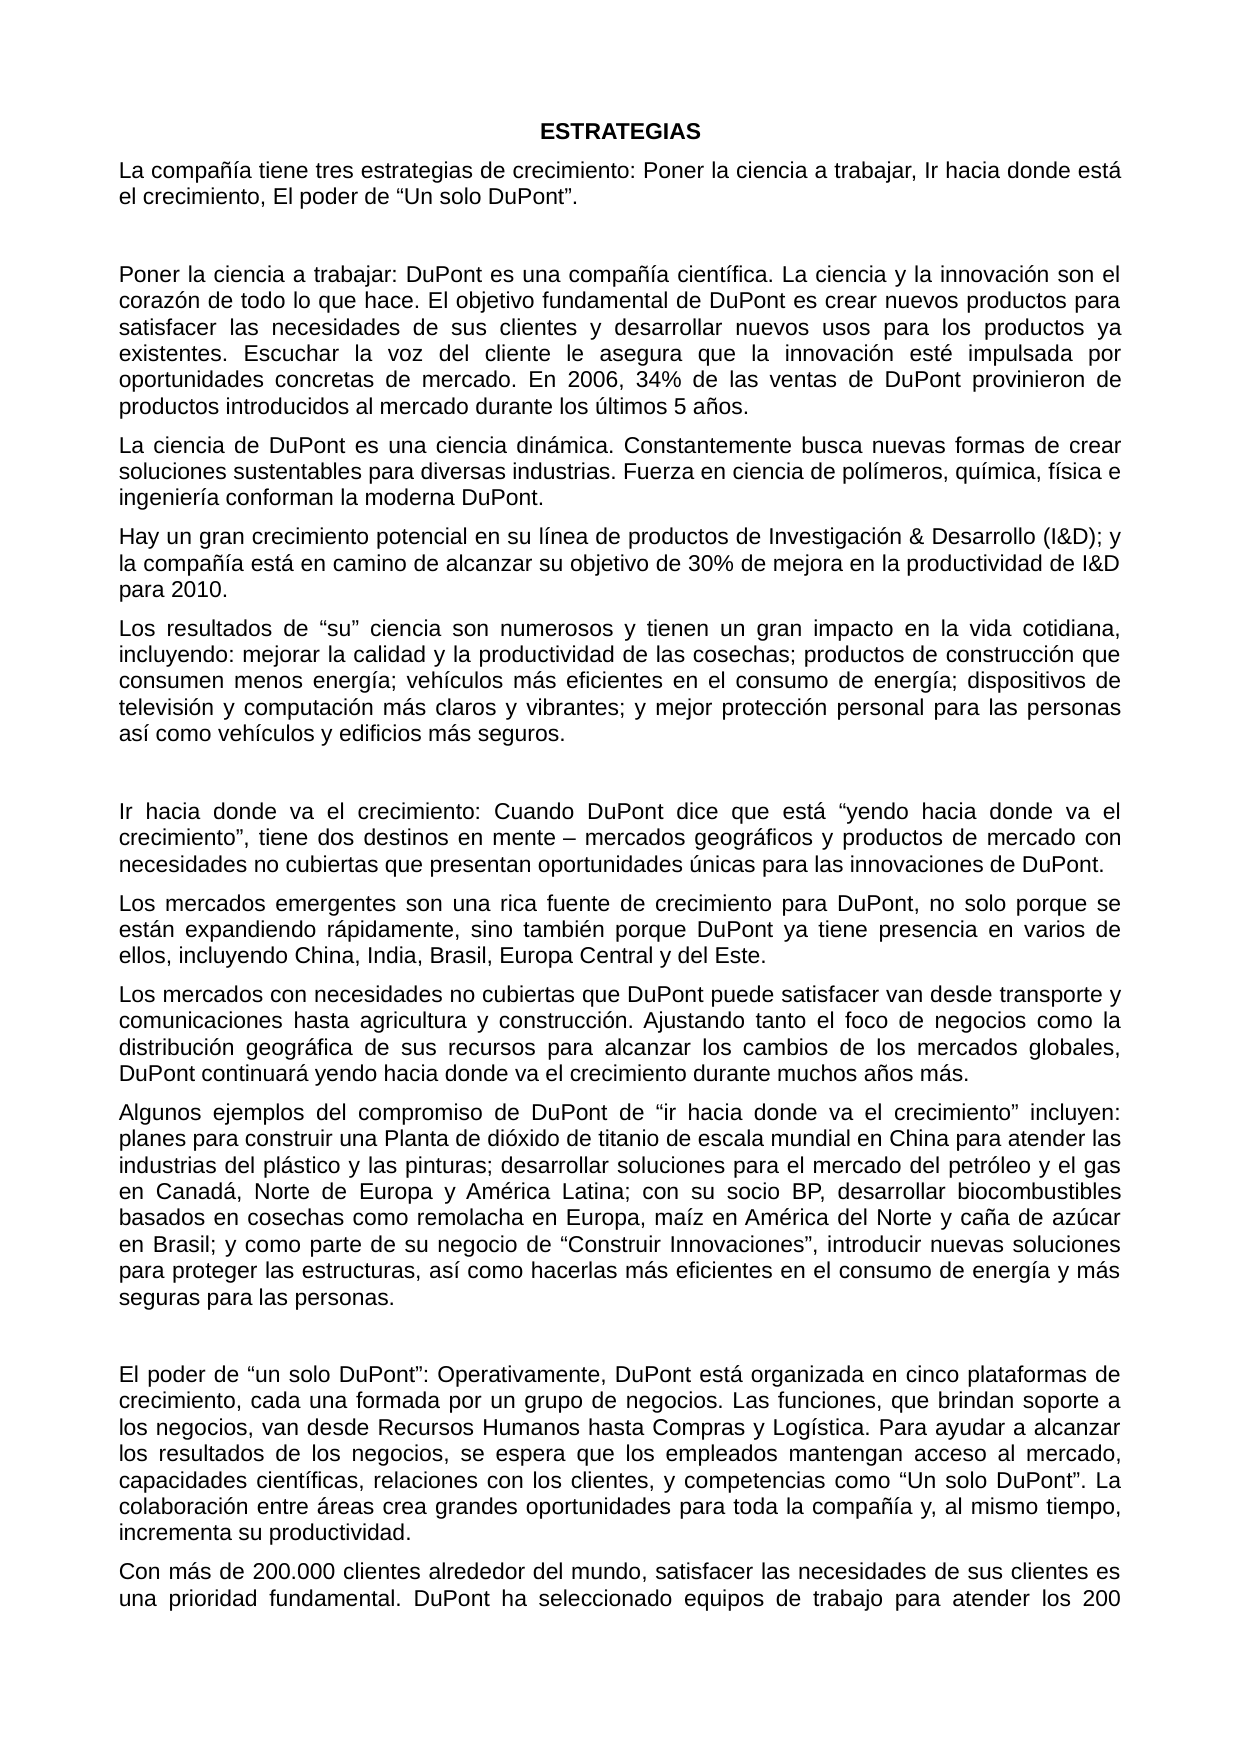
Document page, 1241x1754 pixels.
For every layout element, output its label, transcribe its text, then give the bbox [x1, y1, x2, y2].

text Los mercados con necesidades no cubiertas que DuPont puede satisfacer van desde transporte y comunicaciones hasta agricultura y construcción. Ajustando tanto el foco de negocios como la distribución geográfica de sus recursos para alcanzar los cambios de los mercados globales, DuPont continuará yendo hacia donde va el crecimiento durante muchos años más. [118, 981, 1122, 1086]
text Los mercados emergentes son una rica fuente de crecimiento para DuPont, no solo porque se están expandiendo rápidamente, sino también porque DuPont ya tiene presencia en varios de ellos, incluyendo China, India, Brasil, Europa Central y del Este. [118, 889, 1122, 968]
text Los resultados de “su” ciencia son numerosos y tienen un gran impacto en la vida cotidiana, incluyendo: mejorar la calidad y la productividad de las cosechas; productos de construcción que consumen menos energía; vehículos más eficientes en el consumo de energía; dispositivos de televisión y computación más claros y vibrantes; y mejor protección personal para las personas así como vehículos y edificios más seguros. [118, 615, 1122, 747]
text La compañía tiene tres estrategias de crecimiento: Poner la ciencia a trabajar, Ir hacia donde está el crecimiento, El poder de “Un solo DuPont”. [118, 157, 1122, 210]
text ESTRATEGIAS [118, 118, 1122, 144]
text La ciencia de DuPont es una ciencia dinámica. Constantemente busca nuevas formas de crear soluciones sustentables para diversas industrias. Fuerza en ciencia de polímeros, química, física e ingeniería conforman la moderna DuPont. [118, 432, 1122, 511]
text Poner la ciencia a trabajar: DuPont es una compañía científica. La ciencia y la innovación son el corazón de todo lo que hace. El objetivo fundamental de DuPont es crear nuevos productos para satisfacer las necesidades de sus clientes y desarrollar nuevos usos para los productos ya existentes. Escuchar la voz del cliente le asegura que la innovación esté impulsada por oportunidades concretas de mercado. En 2006, 34% de las ventas de DuPont provinieron de productos introducidos al mercado durante los últimos 5 años. [118, 261, 1122, 419]
text Con más de 200.000 clientes alrededor del mundo, satisfacer las necesidades de sus clientes es una prioridad fundamental. DuPont ha seleccionado equipos de trabajo para atender los 200 [118, 1558, 1122, 1611]
text Ir hacia donde va el crecimiento: Cuando DuPont dice que está “yendo hacia donde va el crecimiento”, tiene dos destinos en mente – mercados geográficos y productos de mercado con necesidades no cubiertas que presentan oportunidades únicas para las innovaciones de DuPont. [118, 798, 1122, 877]
text Algunos ejemplos del compromiso de DuPont de “ir hacia donde va el crecimiento” incluyen: planes para construir una Planta de dióxido de titanio de escala mundial en China para atender las industrias del plástico y las pinturas; desarrollar soluciones para el mercado del petróleo y el gas en Canadá, Norte de Europa y América Latina; con su socio BP, desarrollar biocombustibles basados en cosechas como remolacha en Europa, maíz en América del Norte y caña de azúcar en Brasil; y como parte de su negocio de “Construir Innovaciones”, introducir nuevas soluciones para proteger las estructuras, así como hacerlas más eficientes en el consumo de energía y más seguras para las personas. [118, 1099, 1122, 1310]
text Hay un gran crecimiento potencial en su línea de productos de Investigación & Desarrollo (I&D); y la compañía está en camino de alcanzar su objetivo de 30% de mejora en la productividad de I&D para 2010. [118, 523, 1122, 602]
text El poder de “un solo DuPont”: Operativamente, DuPont está organizada en cinco plataformas de crecimiento, cada una formada por un grupo de negocios. Las funciones, que brindan soporte a los negocios, van desde Recursos Humanos hasta Compras y Logística. Para ayudar a alcanzar los resultados de los negocios, se espera que los empleados mantengan acceso al mercado, capacidades científicas, relaciones con los clientes, y competencias como “Un solo DuPont”. La colaboración entre áreas crea grandes oportunidades para toda la compañía y, al mismo tiempo, incrementa su productividad. [118, 1361, 1122, 1546]
